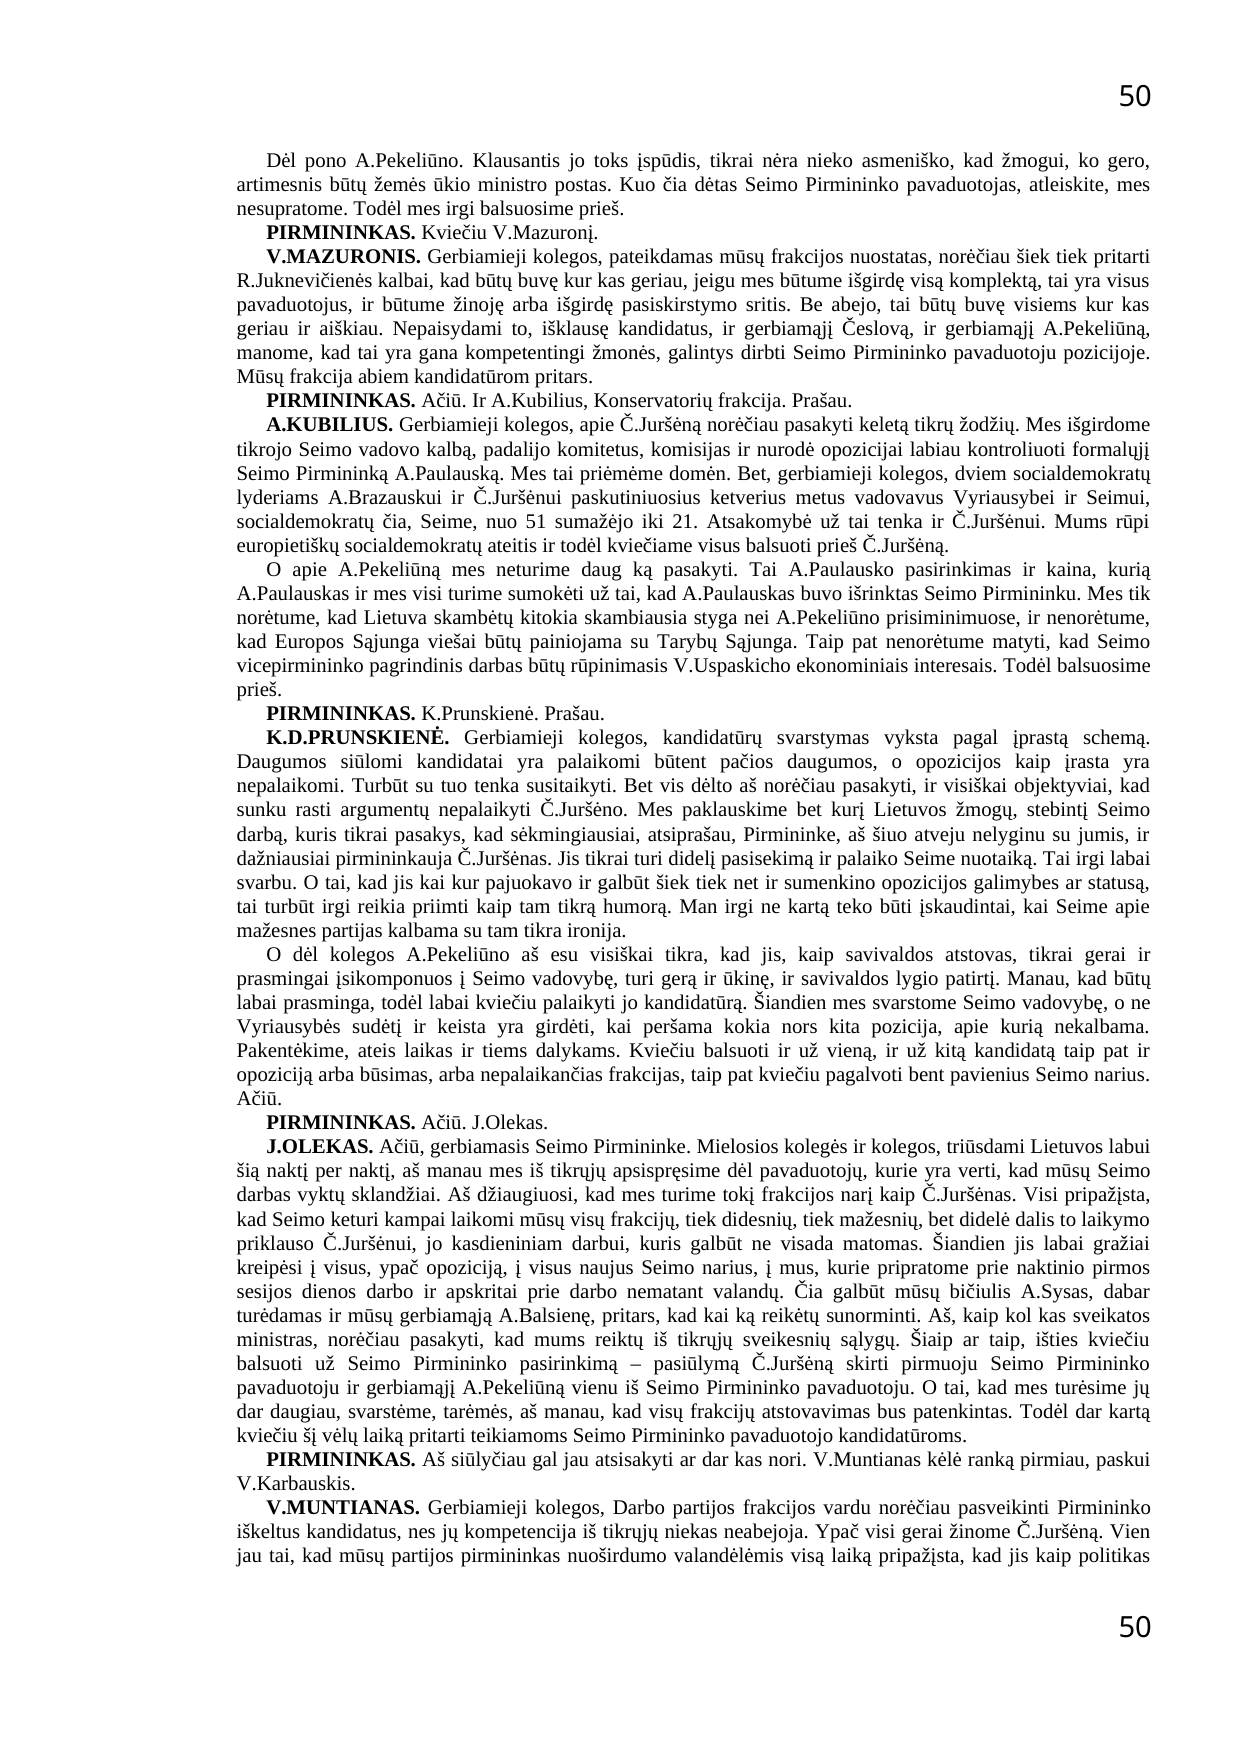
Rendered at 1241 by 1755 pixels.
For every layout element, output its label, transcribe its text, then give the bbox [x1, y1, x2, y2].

text V.MUNTIANAS. Gerbiamieji kolegos, Darbo partijos frakcijos vardu norėčiau pasveikinti Pirmininko iškeltus kandidatus, nes jų kompetencija iš tikrųjų niekas neabejoja. Ypač visi gerai žinome Č.Juršėną. Vien jau tai, kad mūsų partijos pirmininkas nuoširdumo valandėlėmis visą laiką pripažįsta, kad jis kaip politikas [236, 1495, 1152, 1567]
text Dėl pono A.Pekeliūno. Klausantis jo toks įspūdis, tikrai nėra nieko asmeniško, kad žmogui, ko gero, artimesnis būtų žemės ūkio ministro postas. Kuo čia dėtas Seimo Pirmininko pavaduotojas, atleiskite, mes nesupratome. Todėl mes irgi balsuosime prieš. [236, 148, 1152, 220]
text O dėl kolegos A.Pekeliūno aš esu visiškai tikra, kad jis, kaip savivaldos atstovas, tikrai gerai ir prasmingai įsikomponuos į Seimo vadovybę, turi gerą ir ūkinę, ir savivaldos lygio patirtį. Manau, kad būtų labai prasminga, todėl labai kviečiu palaikyti jo kandidatūrą. Šiandien mes svarstome Seimo vadovybę, o ne Vyriausybės sudėtį ir keista yra girdėti, kai peršama kokia nors kita pozicija, apie kurią nekalbama. Pakentėkime, ateis laikas ir tiems dalykams. Kviečiu balsuoti ir už vieną, ir už kitą kandidatą taip pat ir opoziciją arba būsimas, arba nepalaikančias frakcijas, taip pat kviečiu pagalvoti bent pavienius Seimo narius. Ačiū. [236, 942, 1152, 1110]
text PIRMININKAS. Kviečiu V.Mazuronį. [236, 220, 1152, 244]
text V.MAZURONIS. Gerbiamieji kolegos, pateikdamas mūsų frakcijos nuostatas, norėčiau šiek tiek pritarti R.Juknevičienės kalbai, kad būtų buvę kur kas geriau, jeigu mes būtume išgirdę visą komplektą, tai yra visus pavaduotojus, ir būtume žinoję arba išgirdę pasiskirstymo sritis. Be abejo, tai būtų buvę visiems kur kas geriau ir aiškiau. Nepaisydami to, išklausę kandidatus, ir gerbiamąjį Česlovą, ir gerbiamąjį A.Pekeliūną, manome, kad tai yra gana kompetentingi žmonės, galintys dirbti Seimo Pirmininko pavaduotoju pozicijoje. Mūsų frakcija abiem kandidatūrom pritars. [236, 244, 1152, 388]
text PIRMININKAS. K.Prunskienė. Prašau. [236, 701, 1152, 725]
text O apie A.Pekeliūną mes neturime daug ką pasakyti. Tai A.Paulausko pasirinkimas ir kaina, kurią A.Paulauskas ir mes visi turime sumokėti už tai, kad A.Paulauskas buvo išrinktas Seimo Pirmininku. Mes tik norėtume, kad Lietuva skambėtų kitokia skambiausia styga nei A.Pekeliūno prisiminimuose, ir nenorėtume, kad Europos Sąjunga viešai būtų painiojama su Tarybų Sąjunga. Taip pat nenorėtume matyti, kad Seimo vicepirmininko pagrindinis darbas būtų rūpinimasis V.Uspaskicho ekonominiais interesais. Todėl balsuosime prieš. [236, 557, 1152, 701]
text K.D.PRUNSKIENĖ. Gerbiamieji kolegos, kandidatūrų svarstymas vyksta pagal įprastą schemą. Daugumos siūlomi kandidatai yra palaikomi būtent pačios daugumos, o opozicijos kaip įrasta yra nepalaikomi. Turbūt su tuo tenka susitaikyti. Bet vis dėlto aš norėčiau pasakyti, ir visiškai objektyviai, kad sunku rasti argumentų nepalaikyti Č.Juršėno. Mes paklauskime bet kurį Lietuvos žmogų, stebintį Seimo darbą, kuris tikrai pasakys, kad sėkmingiausiai, atsiprašau, Pirmininke, aš šiuo atveju nelyginu su jumis, ir dažniausiai pirmininkauja Č.Juršėnas. Jis tikrai turi didelį pasisekimą ir palaiko Seime nuotaiką. Tai irgi labai svarbu. O tai, kad jis kai kur pajuokavo ir galbūt šiek tiek net ir sumenkino opozicijos galimybes ar statusą, tai turbūt irgi reikia priimti kaip tam tikrą humorą. Man irgi ne kartą teko būti įskaudintai, kai Seime apie mažesnes partijas kalbama su tam tikra ironija. [236, 725, 1152, 942]
text J.OLEKAS. Ačiū, gerbiamasis Seimo Pirmininke. Mielosios kolegės ir kolegos, triūsdami Lietuvos labui šią naktį per naktį, aš manau mes iš tikrųjų apsispręsime dėl pavaduotojų, kurie yra verti, kad mūsų Seimo darbas vyktų sklandžiai. Aš džiaugiuosi, kad mes turime tokį frakcijos narį kaip Č.Juršėnas. Visi pripažįsta, kad Seimo keturi kampai laikomi mūsų visų frakcijų, tiek didesnių, tiek mažesnių, bet didelė dalis to laikymo priklauso Č.Juršėnui, jo kasdieniniam darbui, kuris galbūt ne visada matomas. Šiandien jis labai gražiai kreipėsi į visus, ypač opoziciją, į visus naujus Seimo narius, į mus, kurie pripratome prie naktinio pirmos sesijos dienos darbo ir apskritai prie darbo nematant valandų. Čia galbūt mūsų bičiulis A.Sysas, dabar turėdamas ir mūsų gerbiamąją A.Balsienę, pritars, kad kai ką reikėtų sunorminti. Aš, kaip kol kas sveikatos ministras, norėčiau pasakyti, kad mums reiktų iš tikrųjų sveikesnių sąlygų. Šiaip ar taip, išties kviečiu balsuoti už Seimo Pirmininko pasirinkimą – pasiūlymą Č.Juršėną skirti pirmuoju Seimo Pirmininko pavaduotoju ir gerbiamąjį A.Pekeliūną vienu iš Seimo Pirmininko pavaduotoju. O tai, kad mes turėsime jų dar daugiau, svarstėme, tarėmės, aš manau, kad visų frakcijų atstovavimas bus patenkintas. Todėl dar kartą kviečiu šį vėlų laiką pritarti teikiamoms Seimo Pirmininko pavaduotojo kandidatūroms. [236, 1134, 1152, 1447]
text A.KUBILIUS. Gerbiamieji kolegos, apie Č.Juršėną norėčiau pasakyti keletą tikrų žodžių. Mes išgirdome tikrojo Seimo vadovo kalbą, padalijo komitetus, komisijas ir nurodė opozicijai labiau kontroliuoti formalųjį Seimo Pirmininką A.Paulauską. Mes tai priėmėme domėn. Bet, gerbiamieji kolegos, dviem socialdemokratų lyderiams A.Brazauskui ir Č.Juršėnui paskutiniuosius ketverius metus vadovavus Vyriausybei ir Seimui, socialdemokratų čia, Seime, nuo 51 sumažėjo iki 21. Atsakomybė už tai tenka ir Č.Juršėnui. Mums rūpi europietiškų socialdemokratų ateitis ir todėl kviečiame visus balsuoti prieš Č.Juršėną. [236, 412, 1152, 557]
text PIRMININKAS. Ačiū. J.Olekas. [236, 1110, 1152, 1134]
text PIRMININKAS. Ačiū. Ir A.Kubilius, Konservatorių frakcija. Prašau. [236, 388, 1152, 412]
text PIRMININKAS. Aš siūlyčiau gal jau atsisakyti ar dar kas nori. V.Muntianas kėlė ranką pirmiau, paskui V.Karbauskis. [236, 1447, 1152, 1495]
